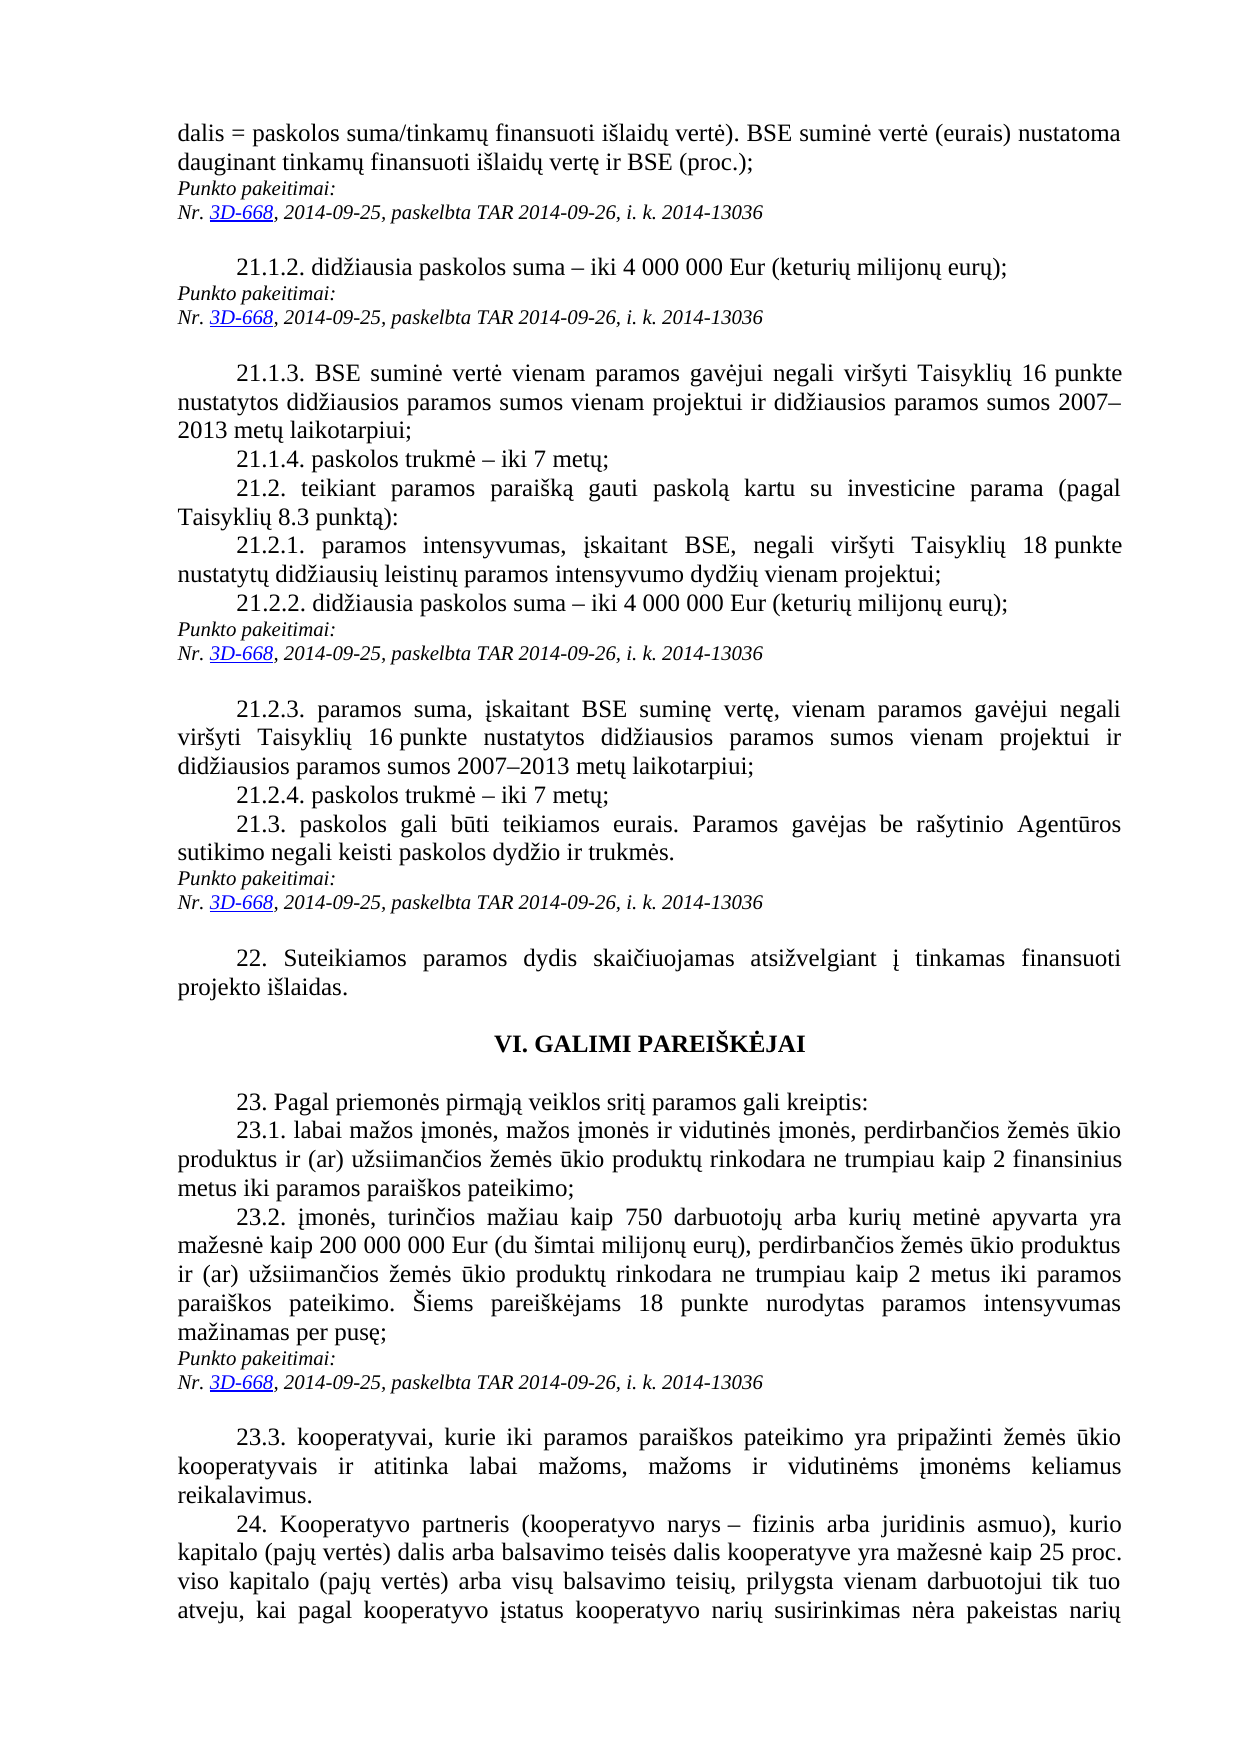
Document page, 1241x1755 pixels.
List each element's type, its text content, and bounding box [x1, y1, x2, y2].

text 21.1.4. paskolos trukmė – iki 7 metų; [177, 444, 1122, 473]
text Nr. 3D-668, 2014-09-25, paskelbta TAR 2014-09-26, i. k. 2014-13036 [177, 1370, 1122, 1394]
text Nr. 3D-668, 2014-09-25, paskelbta TAR 2014-09-26, i. k. 2014-13036 [177, 305, 1122, 329]
text Nr. 3D-668, 2014-09-25, paskelbta TAR 2014-09-26, i. k. 2014-13036 [177, 641, 1122, 665]
text Punkto pakeitimai: [177, 866, 1122, 890]
text dalis = paskolos suma/tinkamų finansuoti išlaidų vertė). BSE suminė vertė (eurais) nustatoma dauginant tinkamų finansuoti išlaidų vertę ir BSE (proc.); [177, 118, 1122, 176]
text 23. Pagal priemonės pirmąją veiklos sritį paramos gali kreiptis: [177, 1087, 1122, 1116]
text 21.2. teikiant paramos paraišką gauti paskolą kartu su investicine parama (pagal Taisyklių 8.3 punktą): [177, 473, 1122, 531]
text Nr. 3D-668, 2014-09-25, paskelbta TAR 2014-09-26, i. k. 2014-13036 [177, 890, 1122, 914]
text 21.2.1. paramos intensyvumas, įskaitant BSE, negali viršyti Taisyklių 18 punkte nustatytų didžiausių leistinų paramos intensyvumo dydžių vienam projektui; [177, 531, 1122, 588]
text Punkto pakeitimai: [177, 176, 1122, 200]
text 21.2.3. paramos suma, įskaitant BSE suminę vertę, vienam paramos gavėjui negali viršyti Taisyklių 16 punkte nustatytos didžiausios paramos sumos vienam projektui ir didžiausios paramos sumos 2007–2013 metų laikotarpiui; [177, 694, 1122, 780]
text Punkto pakeitimai: [177, 281, 1122, 305]
text 23.2. įmonės, turinčios mažiau kaip 750 darbuotojų arba kurių metinė apyvarta yra mažesnė kaip 200 000 000 Eur (du šimtai milijonų eurų), perdirbančios žemės ūkio produktus ir (ar) užsiimančios žemės ūkio produktų rinkodara ne trumpiau kaip 2 metus iki paramos paraiškos pateikimo. Šiems pareiškėjams 18 punkte nurodytas paramos intensyvumas mažinamas per pusę; [177, 1202, 1122, 1346]
text 21.1.2. didžiausia paskolos suma – iki 4 000 000 Eur (keturių milijonų eurų); [177, 252, 1122, 281]
text Punkto pakeitimai: [177, 617, 1122, 641]
text 21.1.3. BSE suminė vertė vienam paramos gavėjui negali viršyti Taisyklių 16 punkte nustatytos didžiausios paramos sumos vienam projektui ir didžiausios paramos sumos 2007–2013 metų laikotarpiui; [177, 358, 1122, 444]
text 22. Suteikiamos paramos dydis skaičiuojamas atsižvelgiant į tinkamas finansuoti projekto išlaidas. [177, 943, 1122, 1001]
text 23.1. labai mažos įmonės, mažos įmonės ir vidutinės įmonės, perdirbančios žemės ūkio produktus ir (ar) užsiimančios žemės ūkio produktų rinkodara ne trumpiau kaip 2 finansinius metus iki paramos paraiškos pateikimo; [177, 1116, 1122, 1202]
text 21.2.2. didžiausia paskolos suma – iki 4 000 000 Eur (keturių milijonų eurų); [177, 588, 1122, 617]
text Nr. 3D-668, 2014-09-25, paskelbta TAR 2014-09-26, i. k. 2014-13036 [177, 200, 1122, 224]
text 21.3. paskolos gali būti teikiamos eurais. Paramos gavėjas be rašytinio Agentūros sutikimo negali keisti paskolos dydžio ir trukmės. [177, 809, 1122, 866]
text Punkto pakeitimai: [177, 1346, 1122, 1370]
text 24. Kooperatyvo partneris (kooperatyvo narys – fizinis arba juridinis asmuo), kurio kapitalo (pajų vertės) dalis arba balsavimo teisės dalis kooperatyve yra mažesnė kaip 25 proc. viso kapitalo (pajų vertės) arba visų balsavimo teisių, prilygsta vienam darbuotojui tik tuo atveju, kai pagal kooperatyvo įstatus kooperatyvo narių susirinkimas nėra pakeistas narių [177, 1509, 1122, 1624]
text 21.2.4. paskolos trukmė – iki 7 metų; [177, 780, 1122, 809]
text 23.3. kooperatyvai, kurie iki paramos paraiškos pateikimo yra pripažinti žemės ūkio kooperatyvais ir atitinka labai mažoms, mažoms ir vidutinėms įmonėms keliamus reikalavimus. [177, 1422, 1122, 1509]
text VI. GALIMI PAREIŠKĖJAI [177, 1029, 1122, 1058]
